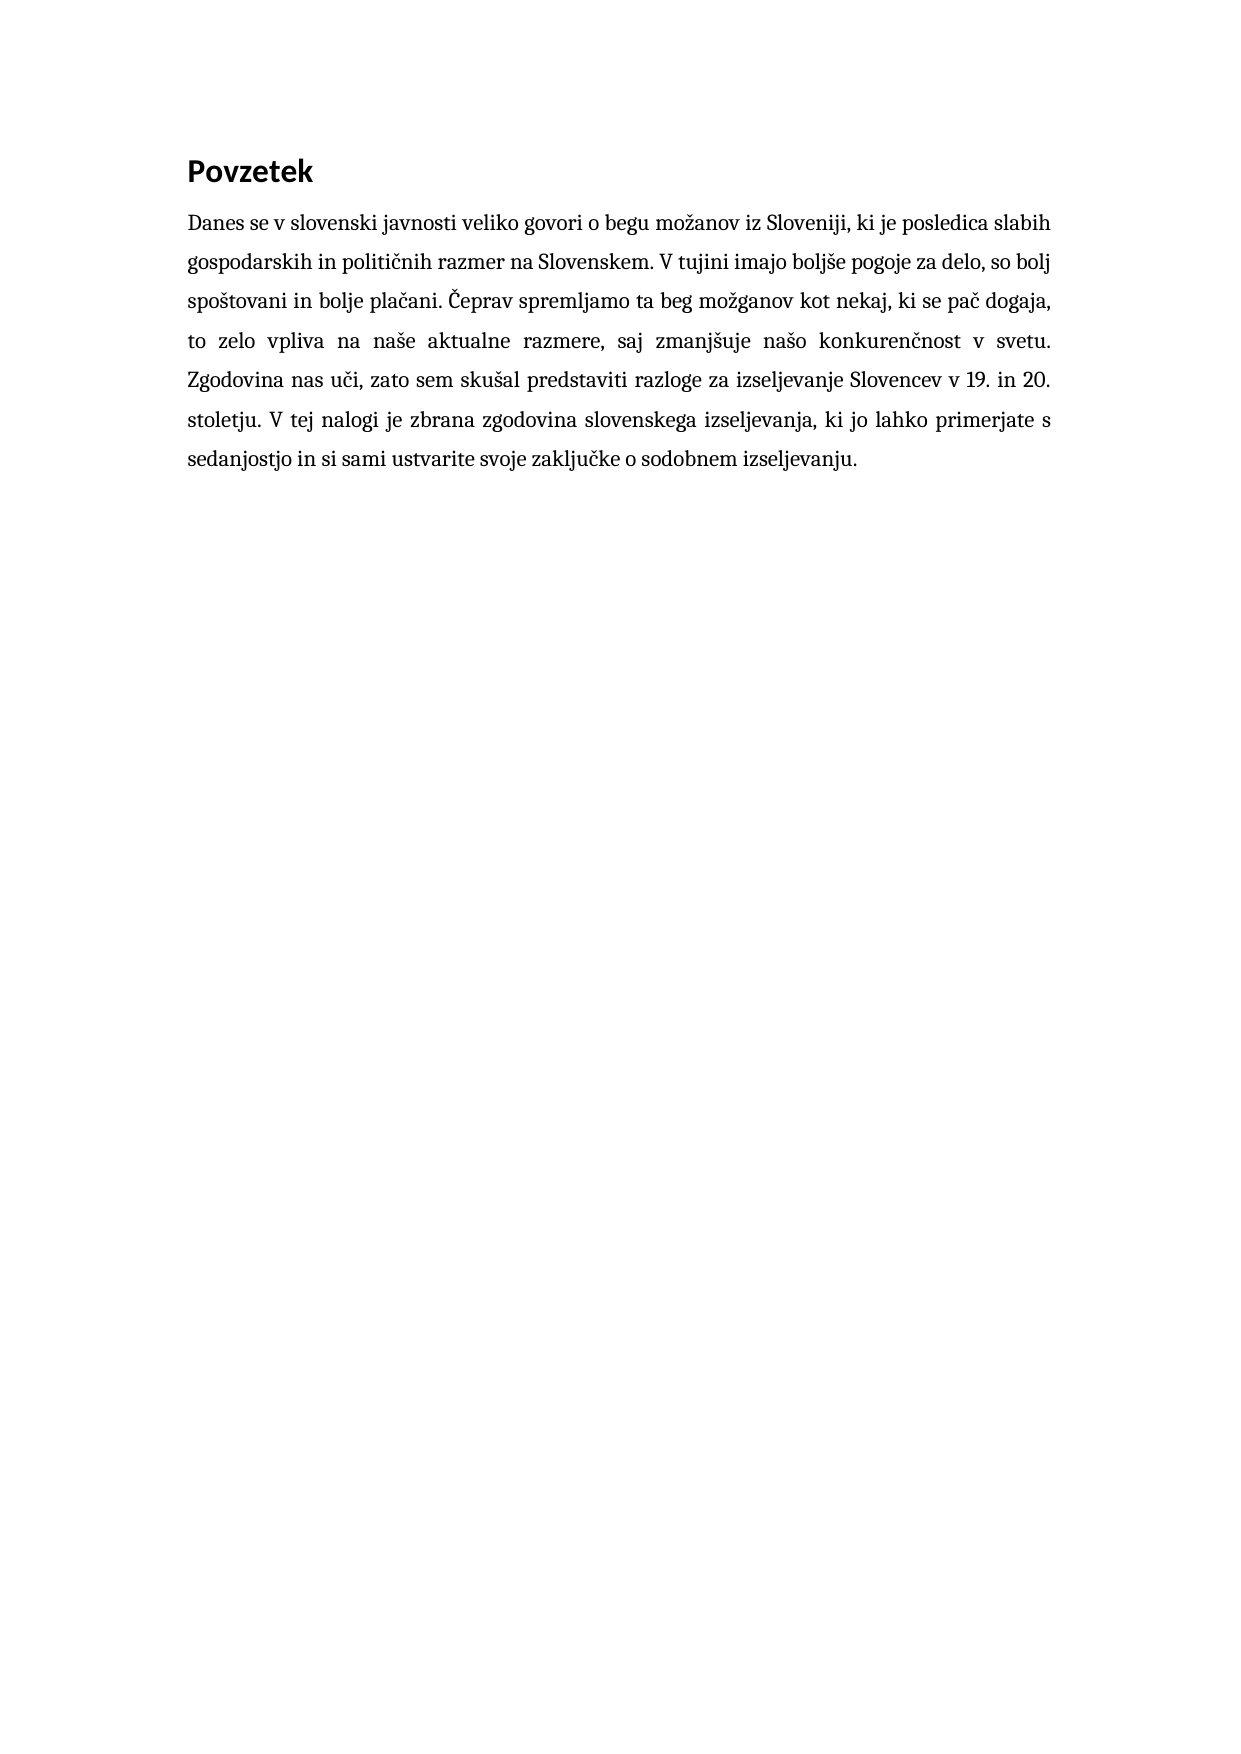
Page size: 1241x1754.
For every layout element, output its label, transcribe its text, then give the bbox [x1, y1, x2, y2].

text Povzetek [187, 150, 1053, 191]
text Danes se v slovenski javnosti veliko govori o begu možanov iz Sloveniji, ki je posledica slabih gospodarskih in političnih razmer na Slovenskem. V tujini imajo boljše pogoje za delo, so bolj spoštovani in bolje plačani. Čeprav spremljamo ta beg možganov kot nekaj, ki se pač dogaja, to zelo vpliva na naše aktualne razmere, saj zmanjšuje našo konkurenčnost v svetu. Zgodovina nas uči, zato sem skušal predstaviti razloge za izseljevanje Slovencev v 19. in 20. stoletju. V tej nalogi je zbrana zgodovina slovenskega izseljevanja, ki jo lahko primerjate s sedanjostjo in si sami ustvarite svoje zaključke o sodobnem izseljevanju. [187, 209, 1053, 472]
